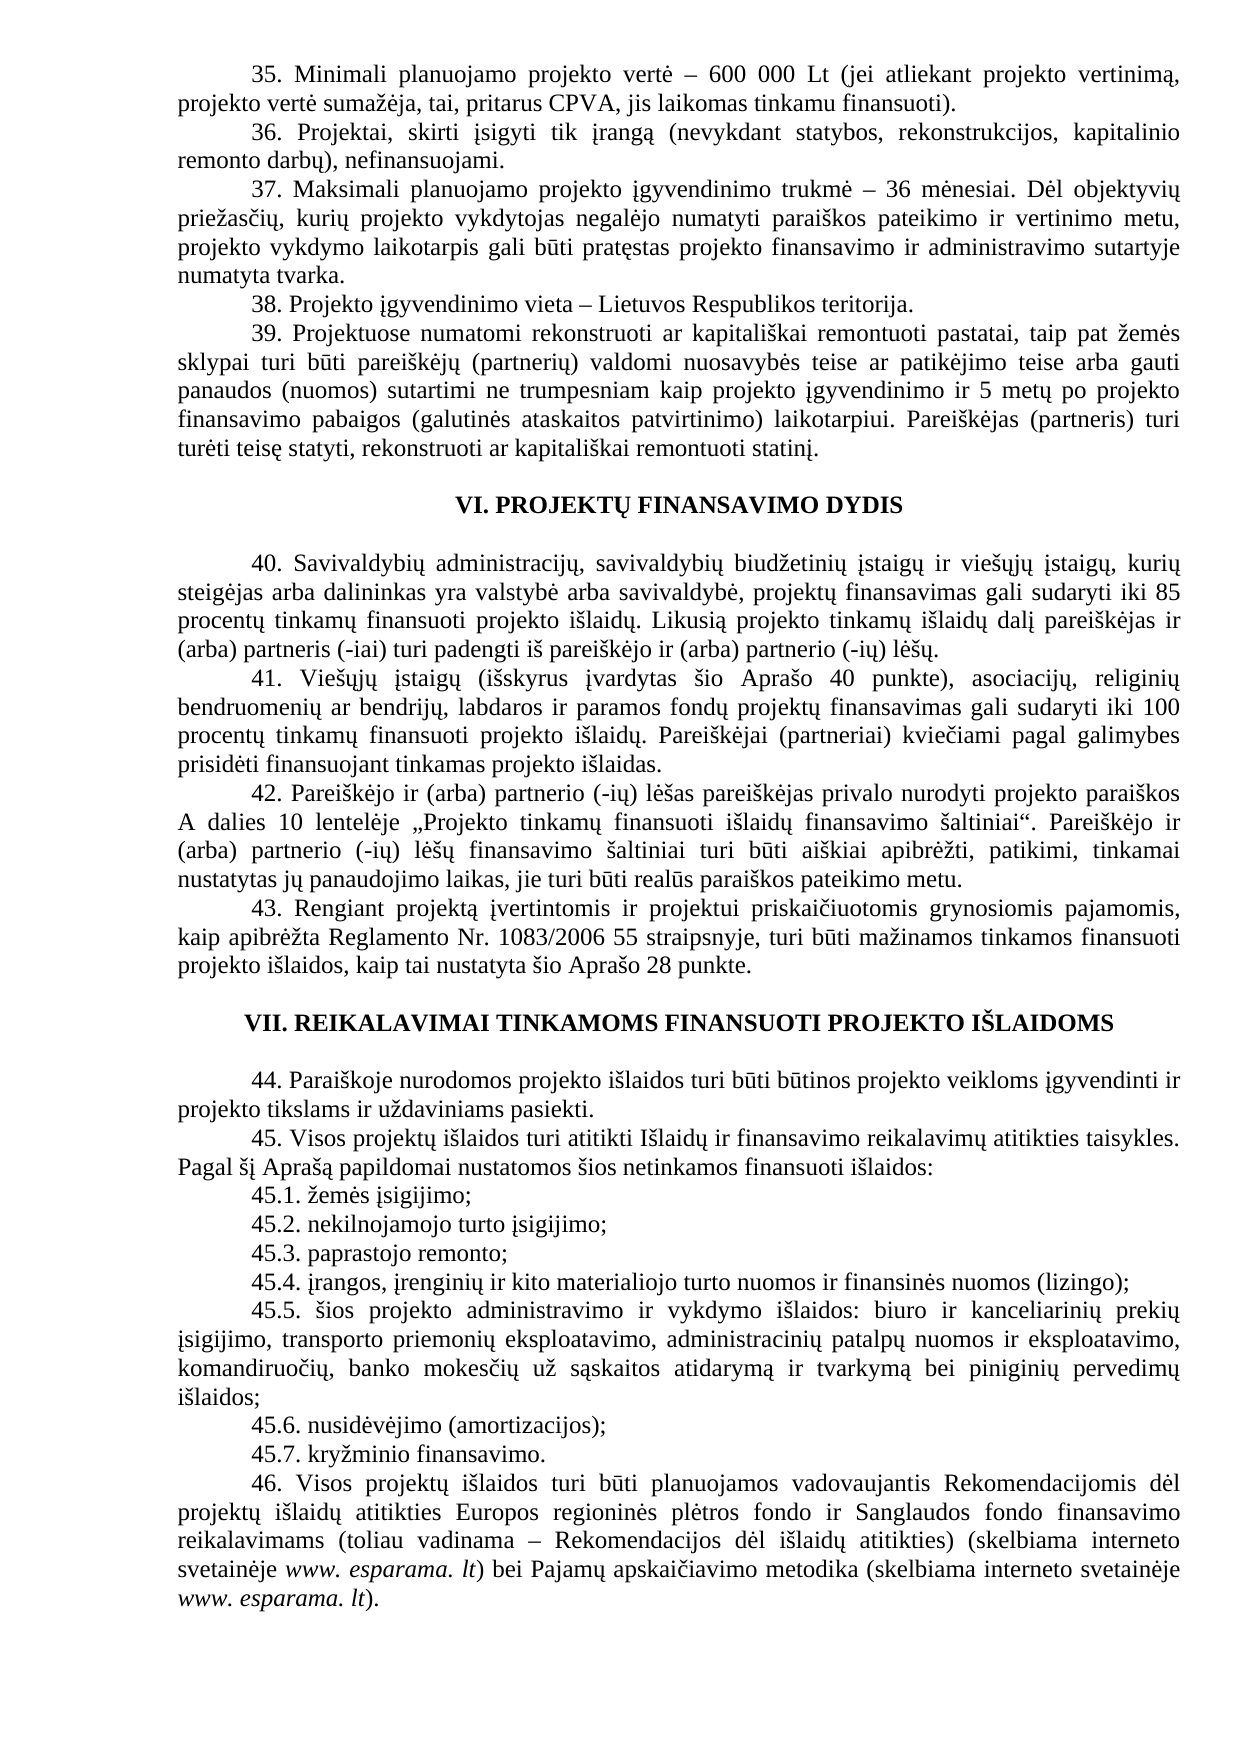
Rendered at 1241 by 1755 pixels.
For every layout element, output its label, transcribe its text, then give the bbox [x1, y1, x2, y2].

text 45.5. šios projekto administravimo ir vykdymo išlaidos: biuro ir kanceliarinių prekių įsigijimo, transporto priemonių eksploatavimo, administracinių patalpų nuomos ir eksploatavimo, komandiruočių, banko mokesčių už sąskaitos atidarymą ir tvarkymą bei piniginių pervedimų išlaidos; [177, 1295, 1181, 1410]
text 38. Projekto įgyvendinimo vieta – Lietuvos Respublikos teritorija. [177, 289, 1181, 318]
text 40. Savivaldybių administracijų, savivaldybių biudžetinių įstaigų ir viešųjų įstaigų, kurių steigėjas arba dalininkas yra valstybė arba savivaldybė, projektų finansavimas gali sudaryti iki 85 procentų tinkamų finansuoti projekto išlaidų. Likusią projekto tinkamų išlaidų dalį pareiškėjas ir (arba) partneris (-iai) turi padengti iš pareiškėjo ir (arba) partnerio (-ių) lėšų. [177, 548, 1181, 663]
text 46. Visos projektų išlaidos turi būti planuojamos vadovaujantis Rekomendacijomis dėl projektų išlaidų atitikties Europos regioninės plėtros fondo ir Sanglaudos fondo finansavimo reikalavimams (toliau vadinama – Rekomendacijos dėl išlaidų atitikties) (skelbiama interneto svetainėje www. esparama. lt) bei Pajamų apskaičiavimo metodika (skelbiama interneto svetainėje www. esparama. lt). [177, 1468, 1181, 1612]
text 35. Minimali planuojamo projekto vertė – 600 000 Lt (jei atliekant projekto vertinimą, projekto vertė sumažėja, tai, pritarus CPVA, jis laikomas tinkamu finansuoti). [177, 59, 1181, 117]
text VI. PROJEKTŲ FINANSAVIMO DYDIS [177, 490, 1181, 519]
text 43. Rengiant projektą įvertintomis ir projektui priskaičiuotomis grynosiomis pajamomis, kaip apibrėžta Reglamento Nr. 1083/2006 55 straipsnyje, turi būti mažinamos tinkamos finansuoti projekto išlaidos, kaip tai nustatyta šio Aprašo 28 punkte. [177, 893, 1181, 979]
text 45.2. nekilnojamojo turto įsigijimo; [177, 1209, 1181, 1238]
text 36. Projektai, skirti įsigyti tik įrangą (nevykdant statybos, rekonstrukcijos, kapitalinio remonto darbų), nefinansuojami. [177, 117, 1181, 174]
text 45. Visos projektų išlaidos turi atitikti Išlaidų ir finansavimo reikalavimų atitikties taisykles. Pagal šį Aprašą papildomai nustatomos šios netinkamos finansuoti išlaidos: [177, 1123, 1181, 1180]
text 45.6. nusidėvėjimo (amortizacijos); [177, 1410, 1181, 1439]
text 39. Projektuose numatomi rekonstruoti ar kapitališkai remontuoti pastatai, taip pat žemės sklypai turi būti pareiškėjų (partnerių) valdomi nuosavybės teise ar patikėjimo teise arba gauti panaudos (nuomos) sutartimi ne trumpesniam kaip projekto įgyvendinimo ir 5 metų po projekto finansavimo pabaigos (galutinės ataskaitos patvirtinimo) laikotarpiui. Pareiškėjas (partneris) turi turėti teisę statyti, rekonstruoti ar kapitališkai remontuoti statinį. [177, 318, 1181, 462]
text 45.3. paprastojo remonto; [177, 1238, 1181, 1267]
text 37. Maksimali planuojamo projekto įgyvendinimo trukmė – 36 mėnesiai. Dėl objektyvių priežasčių, kurių projekto vykdytojas negalėjo numatyti paraiškos pateikimo ir vertinimo metu, projekto vykdymo laikotarpis gali būti pratęstas projekto finansavimo ir administravimo sutartyje numatyta tvarka. [177, 174, 1181, 289]
text VII. REIKALAVIMAI TINKAMOMS FINANSUOTI PROJEKTO IŠLAIDOMS [177, 1008, 1181, 1037]
text 45.4. įrangos, įrenginių ir kito materialiojo turto nuomos ir finansinės nuomos (lizingo); [177, 1267, 1181, 1295]
text 45.7. kryžminio finansavimo. [177, 1439, 1181, 1468]
text 41. Viešųjų įstaigų (išskyrus įvardytas šio Aprašo 40 punkte), asociacijų, religinių bendruomenių ar bendrijų, labdaros ir paramos fondų projektų finansavimas gali sudaryti iki 100 procentų tinkamų finansuoti projekto išlaidų. Pareiškėjai (partneriai) kviečiami pagal galimybes prisidėti finansuojant tinkamas projekto išlaidas. [177, 663, 1181, 778]
text 42. Pareiškėjo ir (arba) partnerio (-ių) lėšas pareiškėjas privalo nurodyti projekto paraiškos A dalies 10 lentelėje „Projekto tinkamų finansuoti išlaidų finansavimo šaltiniai“. Pareiškėjo ir (arba) partnerio (-ių) lėšų finansavimo šaltiniai turi būti aiškiai apibrėžti, patikimi, tinkamai nustatytas jų panaudojimo laikas, jie turi būti realūs paraiškos pateikimo metu. [177, 778, 1181, 893]
text 45.1. žemės įsigijimo; [177, 1180, 1181, 1209]
text 44. Paraiškoje nurodomos projekto išlaidos turi būti būtinos projekto veikloms įgyvendinti ir projekto tikslams ir uždaviniams pasiekti. [177, 1065, 1181, 1123]
